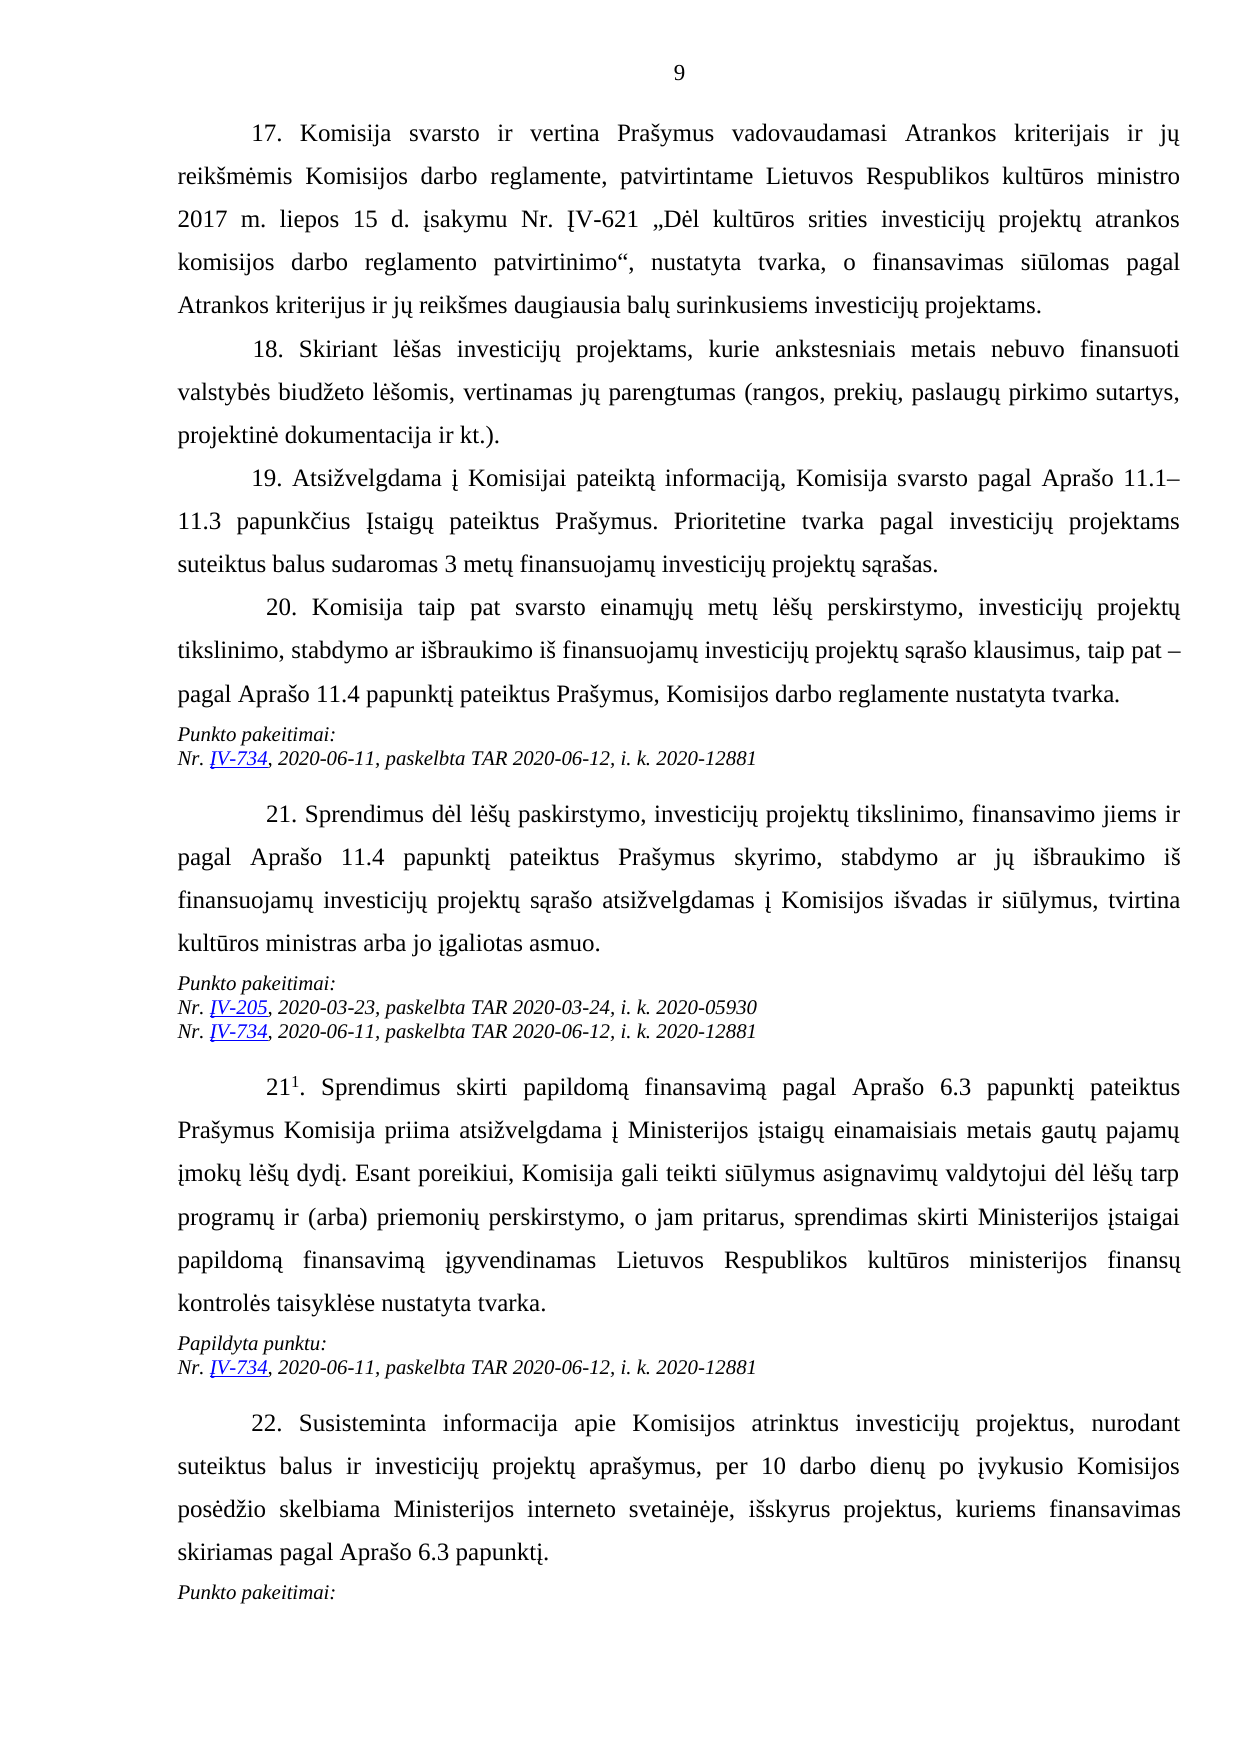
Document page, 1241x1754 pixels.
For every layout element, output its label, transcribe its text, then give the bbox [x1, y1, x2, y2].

text Nr. ĮV-205, 2020-03-23, paskelbta TAR 2020-03-24, i. k. 2020-05930 [177, 995, 1181, 1019]
text Punkto pakeitimai: [177, 1580, 1181, 1604]
text 22. Susisteminta informacija apie Komisijos atrinktus investicijų projektus, nurodant suteiktus balus ir investicijų projektų aprašymus, per 10 darbo dienų po įvykusio Komisijos posėdžio skelbiama Ministerijos interneto svetainėje, išskyrus projektus, kuriems finansavimas skiriamas pagal Aprašo 6.3 papunktį. [177, 1408, 1181, 1566]
text Punkto pakeitimai: [177, 971, 1181, 995]
text Punkto pakeitimai: [177, 722, 1181, 746]
text 17. Komisija svarsto ir vertina Prašymus vadovaudamasi Atrankos kriterijais ir jų reikšmėmis Komisijos darbo reglamente, patvirtintame Lietuvos Respublikos kultūros ministro 2017 m. liepos 15 d. įsakymu Nr. ĮV-621 „Dėl kultūros srities investicijų projektų atrankos komisijos darbo reglamento patvirtinimo“, nustatyta tvarka, o finansavimas siūlomas pagal Atrankos kriterijus ir jų reikšmes daugiausia balų surinkusiems investicijų projektams. [177, 118, 1181, 319]
text 211. Sprendimus skirti papildomą finansavimą pagal Aprašo 6.3 papunktį pateiktus Prašymus Komisija priima atsižvelgdama į Ministerijos įstaigų einamaisiais metais gautų pajamų įmokų lėšų dydį. Esant poreikiui, Komisija gali teikti siūlymus asignavimų valdytojui dėl lėšų tarp programų ir (arba) priemonių perskirstymo, o jam pritarus, sprendimas skirti Ministerijos įstaigai papildomą finansavimą įgyvendinamas Lietuvos Respublikos kultūros ministerijos finansų kontrolės taisyklėse nustatyta tvarka. [177, 1072, 1181, 1317]
text Nr. ĮV-734, 2020-06-11, paskelbta TAR 2020-06-12, i. k. 2020-12881 [177, 1355, 1181, 1379]
text 18. Skiriant lėšas investicijų projektams, kurie ankstesniais metais nebuvo finansuoti valstybės biudžeto lėšomis, vertinamas jų parengtumas (rangos, prekių, paslaugų pirkimo sutartys, projektinė dokumentacija ir kt.). [177, 334, 1181, 449]
text Nr. ĮV-734, 2020-06-11, paskelbta TAR 2020-06-12, i. k. 2020-12881 [177, 1019, 1181, 1043]
text Papildyta punktu: [177, 1331, 1181, 1355]
text 21. Sprendimus dėl lėšų paskirstymo, investicijų projektų tikslinimo, finansavimo jiems ir pagal Aprašo 11.4 papunktį pateiktus Prašymus skyrimo, stabdymo ar jų išbraukimo iš finansuojamų investicijų projektų sąrašo atsižvelgdamas į Komisijos išvadas ir siūlymus, tvirtina kultūros ministras arba jo įgaliotas asmuo. [177, 799, 1181, 957]
text Nr. ĮV-734, 2020-06-11, paskelbta TAR 2020-06-12, i. k. 2020-12881 [177, 746, 1181, 770]
text 20. Komisija taip pat svarsto einamųjų metų lėšų perskirstymo, investicijų projektų tikslinimo, stabdymo ar išbraukimo iš finansuojamų investicijų projektų sąrašo klausimus, taip pat – pagal Aprašo 11.4 papunktį pateiktus Prašymus, Komisijos darbo reglamente nustatyta tvarka. [177, 592, 1181, 707]
text 19. Atsižvelgdama į Komisijai pateiktą informaciją, Komisija svarsto pagal Aprašo 11.1–11.3 papunkčius Įstaigų pateiktus Prašymus. Prioritetine tvarka pagal investicijų projektams suteiktus balus sudaromas 3 metų finansuojamų investicijų projektų sąrašas. [177, 463, 1181, 578]
